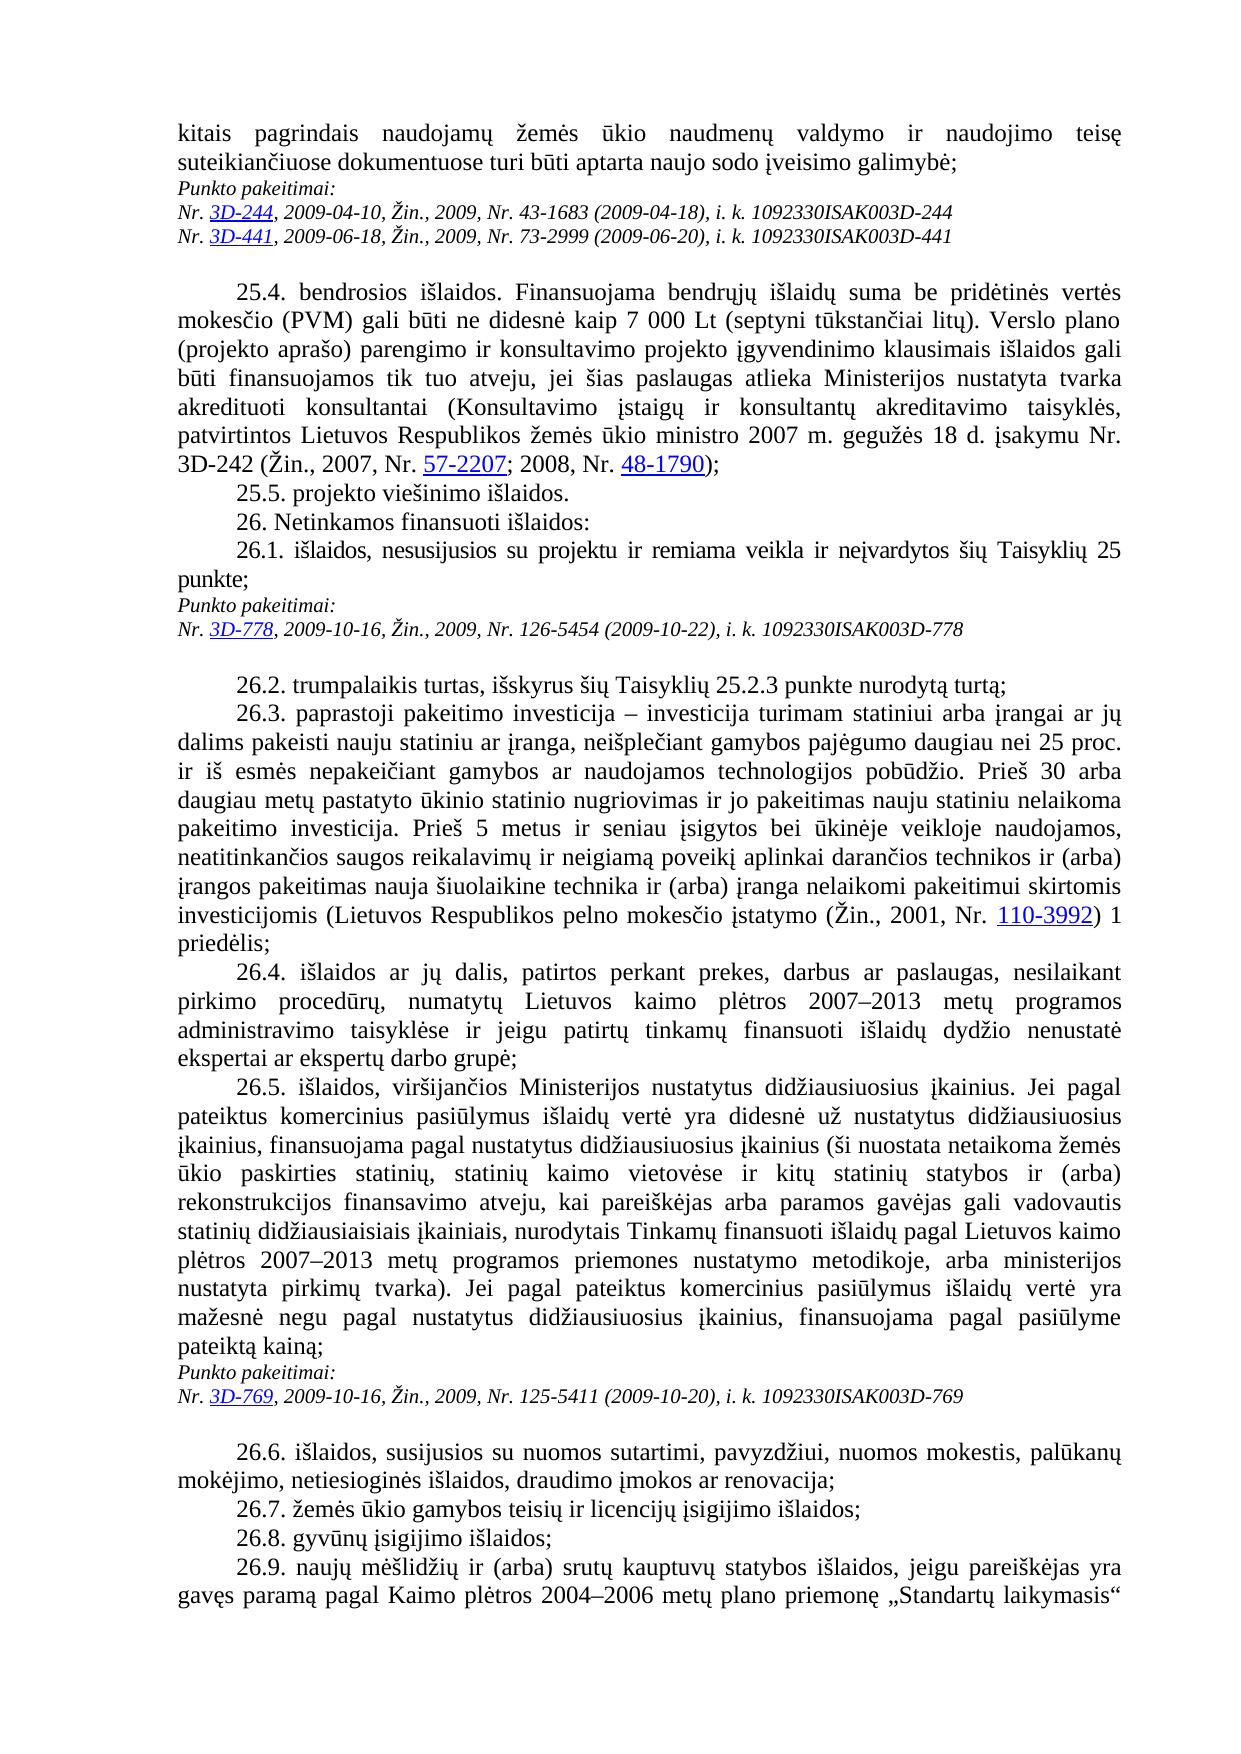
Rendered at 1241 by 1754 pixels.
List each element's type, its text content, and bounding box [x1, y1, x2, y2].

text 26.7. žemės ūkio gamybos teisių ir licencijų įsigijimo išlaidos; [177, 1494, 1122, 1523]
text 26.1. išlaidos, nesusijusios su projektu ir remiama veikla ir neįvardytos šių Taisyklių 25 punkte; [177, 535, 1122, 593]
text 26.6. išlaidos, susijusios su nuomos sutartimi, pavyzdžiui, nuomos mokestis, palūkanų mokėjimo, netiesioginės išlaidos, draudimo įmokos ar renovacija; [177, 1437, 1122, 1494]
text 25.5. projekto viešinimo išlaidos. [177, 478, 1122, 507]
text 26.9. naujų mėšlidžių ir (arba) srutų kauptuvų statybos išlaidos, jeigu pareiškėjas yra gavęs paramą pagal Kaimo plėtros 2004–2006 metų plano priemonę „Standartų laikymasis“ [177, 1552, 1122, 1609]
text 26.2. trumpalaikis turtas, išskyrus šių Taisyklių 25.2.3 punkte nurodytą turtą; [177, 670, 1122, 698]
text Nr. 3D-769, 2009-10-16, Žin., 2009, Nr. 125-5411 (2009-10-20), i. k. 1092330ISAK003D-769 [177, 1384, 1122, 1408]
text 26.4. išlaidos ar jų dalis, patirtos perkant prekes, darbus ar paslaugas, nesilaikant pirkimo procedūrų, numatytų Lietuvos kaimo plėtros 2007–2013 metų programos administravimo taisyklėse ir jeigu patirtų tinkamų finansuoti išlaidų dydžio nenustatė ekspertai ar ekspertų darbo grupė; [177, 957, 1122, 1072]
text 26.8. gyvūnų įsigijimo išlaidos; [177, 1523, 1122, 1552]
text Nr. 3D-441, 2009-06-18, Žin., 2009, Nr. 73-2999 (2009-06-20), i. k. 1092330ISAK003D-441 [177, 224, 1122, 248]
text 25.4. bendrosios išlaidos. Finansuojama bendrųjų išlaidų suma be pridėtinės vertės mokesčio (PVM) gali būti ne didesnė kaip 7 000 Lt (septyni tūkstančiai litų). Verslo plano (projekto aprašo) parengimo ir konsultavimo projekto įgyvendinimo klausimais išlaidos gali būti finansuojamos tik tuo atveju, jei šias paslaugas atlieka Ministerijos nustatyta tvarka akredituoti konsultantai (Konsultavimo įstaigų ir konsultantų akreditavimo taisyklės, patvirtintos Lietuvos Respublikos žemės ūkio ministro 2007 m. gegužės 18 d. įsakymu Nr. 3D-242 (Žin., 2007, Nr. 57-2207; 2008, Nr. 48-1790); [177, 277, 1122, 478]
text Nr. 3D-778, 2009-10-16, Žin., 2009, Nr. 126-5454 (2009-10-22), i. k. 1092330ISAK003D-778 [177, 617, 1122, 641]
text 26.3. paprastoji pakeitimo investicija – investicija turimam statiniui arba įrangai ar jų dalims pakeisti nauju statiniu ar įranga, neišplečiant gamybos pajėgumo daugiau nei 25 proc. ir iš esmės nepakeičiant gamybos ar naudojamos technologijos pobūdžio. Prieš 30 arba daugiau metų pastatyto ūkinio statinio nugriovimas ir jo pakeitimas nauju statiniu nelaikoma pakeitimo investicija. Prieš 5 metus ir seniau įsigytos bei ūkinėje veikloje naudojamos, neatitinkančios saugos reikalavimų ir neigiamą poveikį aplinkai darančios technikos ir (arba) įrangos pakeitimas nauja šiuolaikine technika ir (arba) įranga nelaikomi pakeitimui skirtomis investicijomis (Lietuvos Respublikos pelno mokesčio įstatymo (Žin., 2001, Nr. 110-3992) 1 priedėlis; [177, 698, 1122, 957]
text Punkto pakeitimai: [177, 1360, 1122, 1384]
text kitais pagrindais naudojamų žemės ūkio naudmenų valdymo ir naudojimo teisę suteikiančiuose dokumentuose turi būti aptarta naujo sodo įveisimo galimybė; [177, 118, 1122, 176]
text Nr. 3D-244, 2009-04-10, Žin., 2009, Nr. 43-1683 (2009-04-18), i. k. 1092330ISAK003D-244 [177, 200, 1122, 224]
text 26.5. išlaidos, viršijančios Ministerijos nustatytus didžiausiuosius įkainius. Jei pagal pateiktus komercinius pasiūlymus išlaidų vertė yra didesnė už nustatytus didžiausiuosius įkainius, finansuojama pagal nustatytus didžiausiuosius įkainius (ši nuostata netaikoma žemės ūkio paskirties statinių, statinių kaimo vietovėse ir kitų statinių statybos ir (arba) rekonstrukcijos finansavimo atveju, kai pareiškėjas arba paramos gavėjas gali vadovautis statinių didžiausiaisiais įkainiais, nurodytais Tinkamų finansuoti išlaidų pagal Lietuvos kaimo plėtros 2007–2013 metų programos priemones nustatymo metodikoje, arba ministerijos nustatyta pirkimų tvarka). Jei pagal pateiktus komercinius pasiūlymus išlaidų vertė yra mažesnė negu pagal nustatytus didžiausiuosius įkainius, finansuojama pagal pasiūlyme pateiktą kainą; [177, 1072, 1122, 1360]
text 26. Netinkamos finansuoti išlaidos: [177, 507, 1122, 535]
text Punkto pakeitimai: [177, 176, 1122, 200]
text Punkto pakeitimai: [177, 593, 1122, 617]
